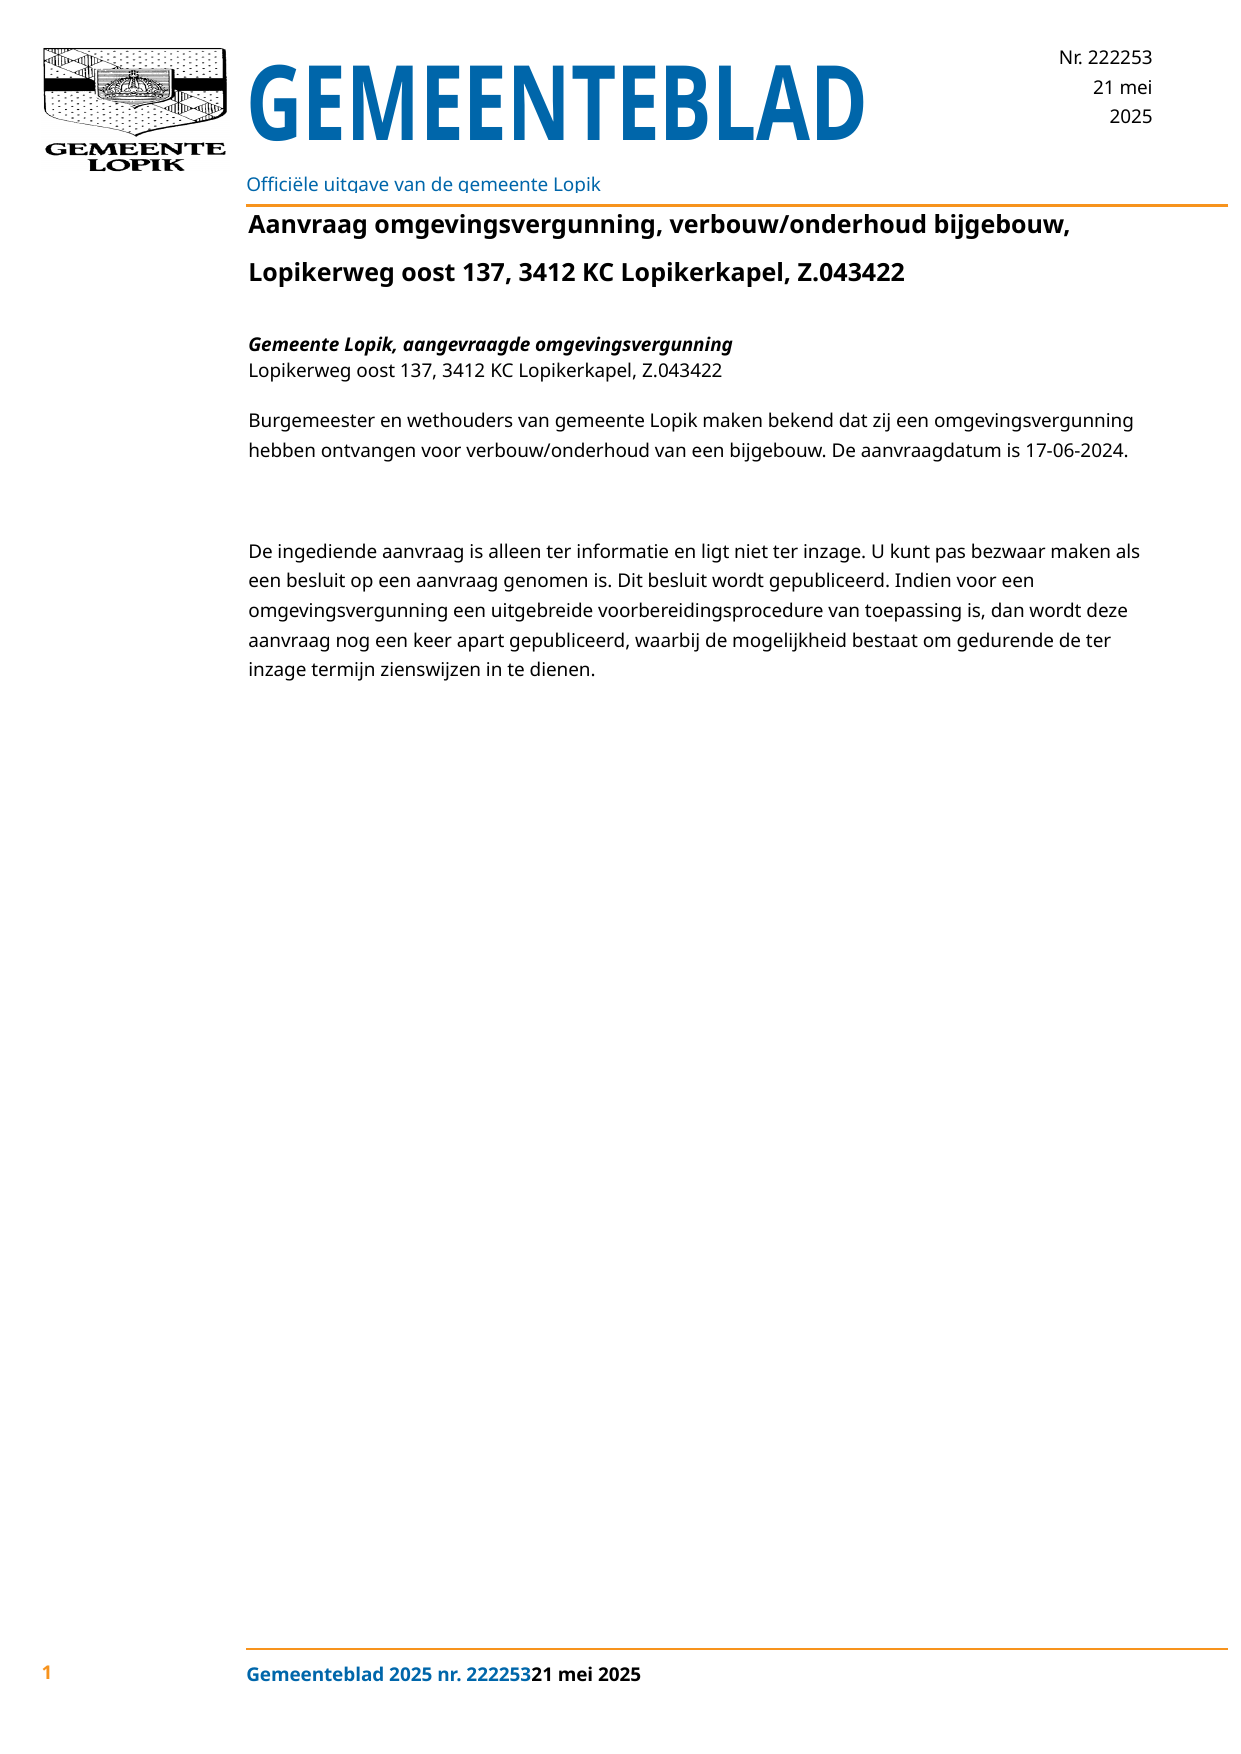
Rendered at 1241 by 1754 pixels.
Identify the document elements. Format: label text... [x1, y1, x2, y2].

picture [41, 47, 231, 172]
text Gemeente Lopik, aangevraagde omgevingsvergunning [248, 331, 1152, 357]
text Lopikerweg oost 137, 3412 KC Lopikerkapel, Z.043422 [248, 357, 1152, 383]
text De ingediende aanvraag is alleen ter informatie en ligt niet ter inzage. U kunt pas bezwaar maken als een besluit op een aanvraag genomen is. Dit besluit wordt gepubliceerd. Indien voor een omgevingsvergunning een uitgebreide voorbereidingsprocedure van toepassing is, dan wordt deze aanvraag nog een keer apart gepubliceerd, waarbij de mogelijkheid bestaat om gedurende de ter inzage termijn zienswijzen in te dienen. [248, 538, 1152, 682]
text Burgemeester en wethouders van gemeente Lopik maken bekend dat zij een omgevingsvergunning hebben ontvangen voor verbouw/onderhoud van een bijgebouw. De aanvraagdatum is 17-06-2024. [248, 408, 1152, 463]
text Aanvraag omgevingsvergunning, verbouw/onderhoud bijgebouw, Lopikerweg oost 137, 3412 KC Lopikerkapel, Z.043422 [248, 207, 1152, 288]
